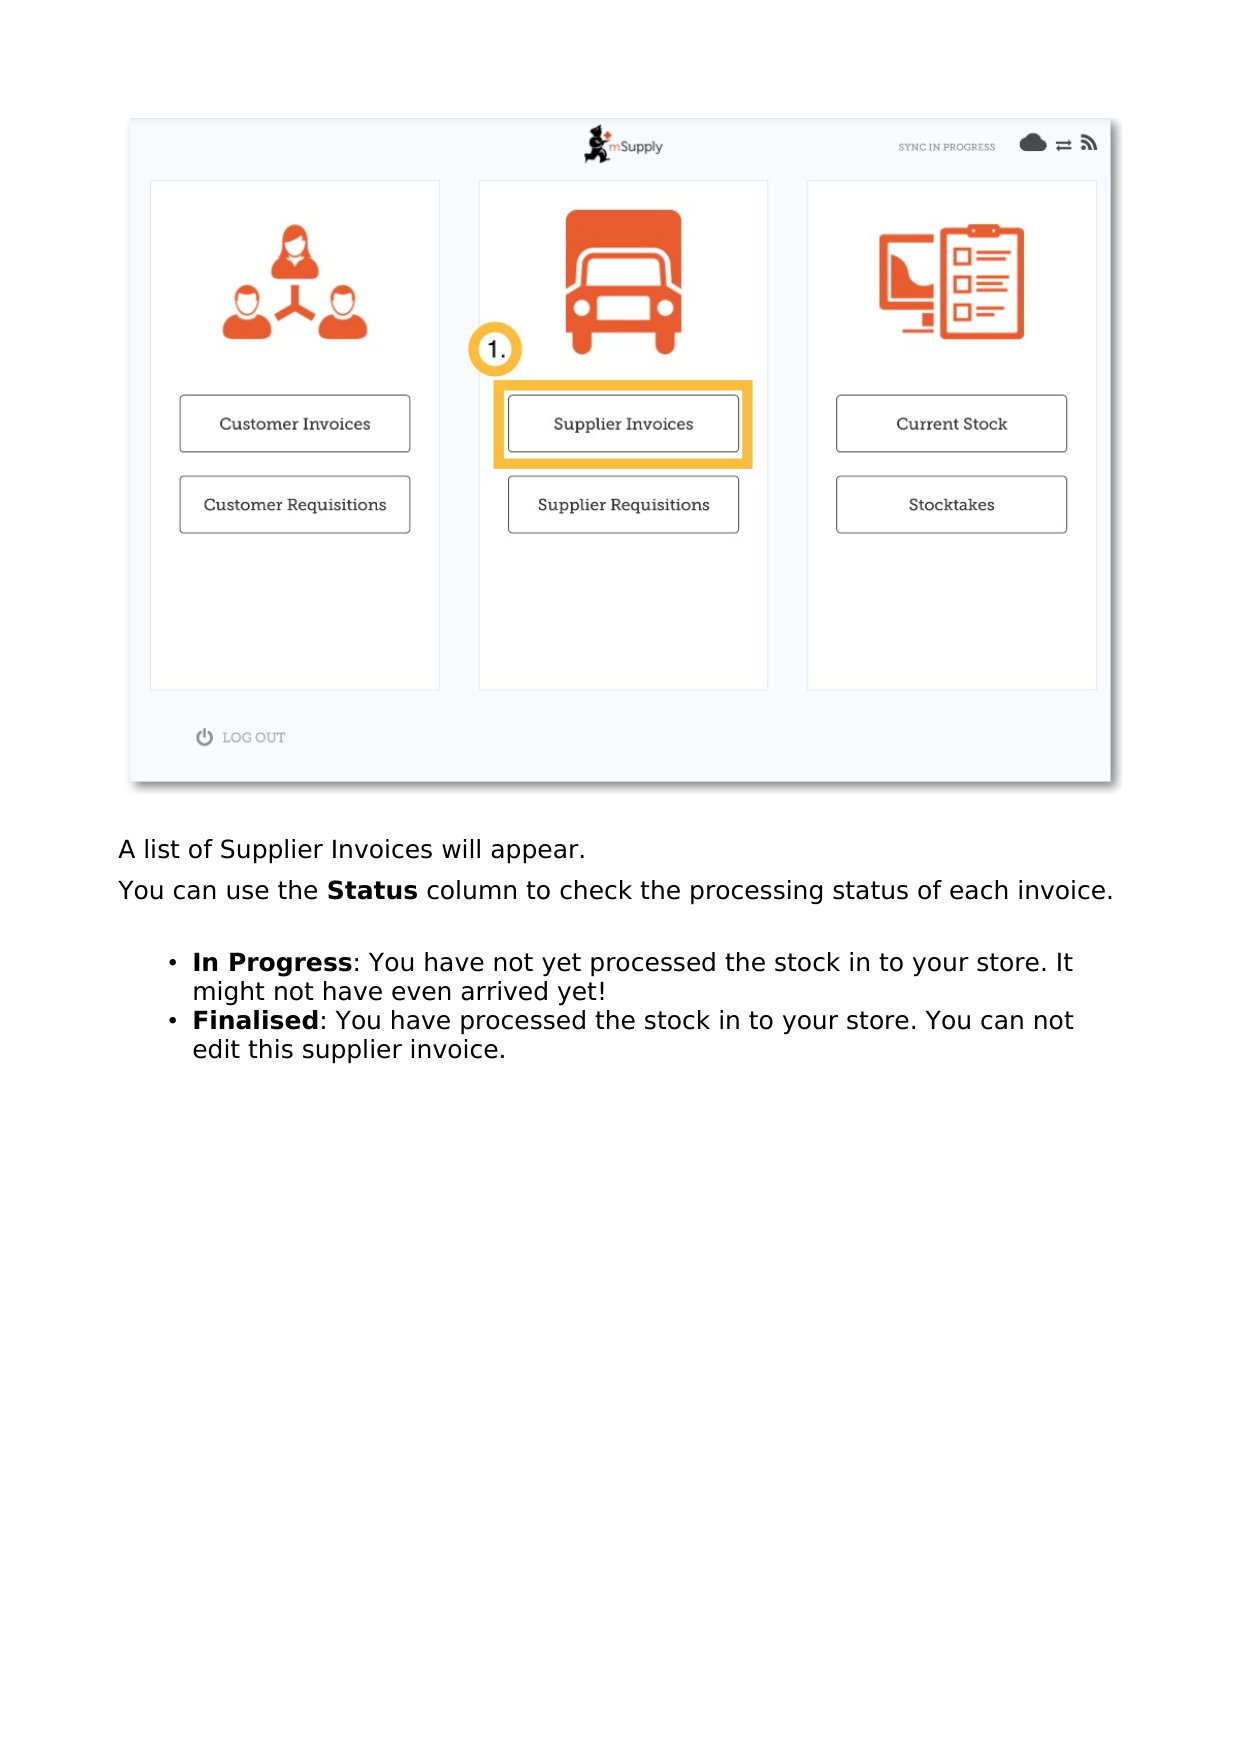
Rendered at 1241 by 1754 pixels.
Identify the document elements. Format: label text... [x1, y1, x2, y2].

picture [118, 118, 1123, 794]
text You can use the Status column to check the processing status of each invoice. [118, 877, 1122, 906]
text A list of Supplier Invoices will appear. [118, 835, 1122, 864]
list In Progress: You have not yet processed the stock in to your store. It might not have even arrived yet! [177, 948, 1122, 1006]
list Finalised: You have processed the stock in to your store. You can not edit this supplier invoice. [177, 1006, 1122, 1064]
